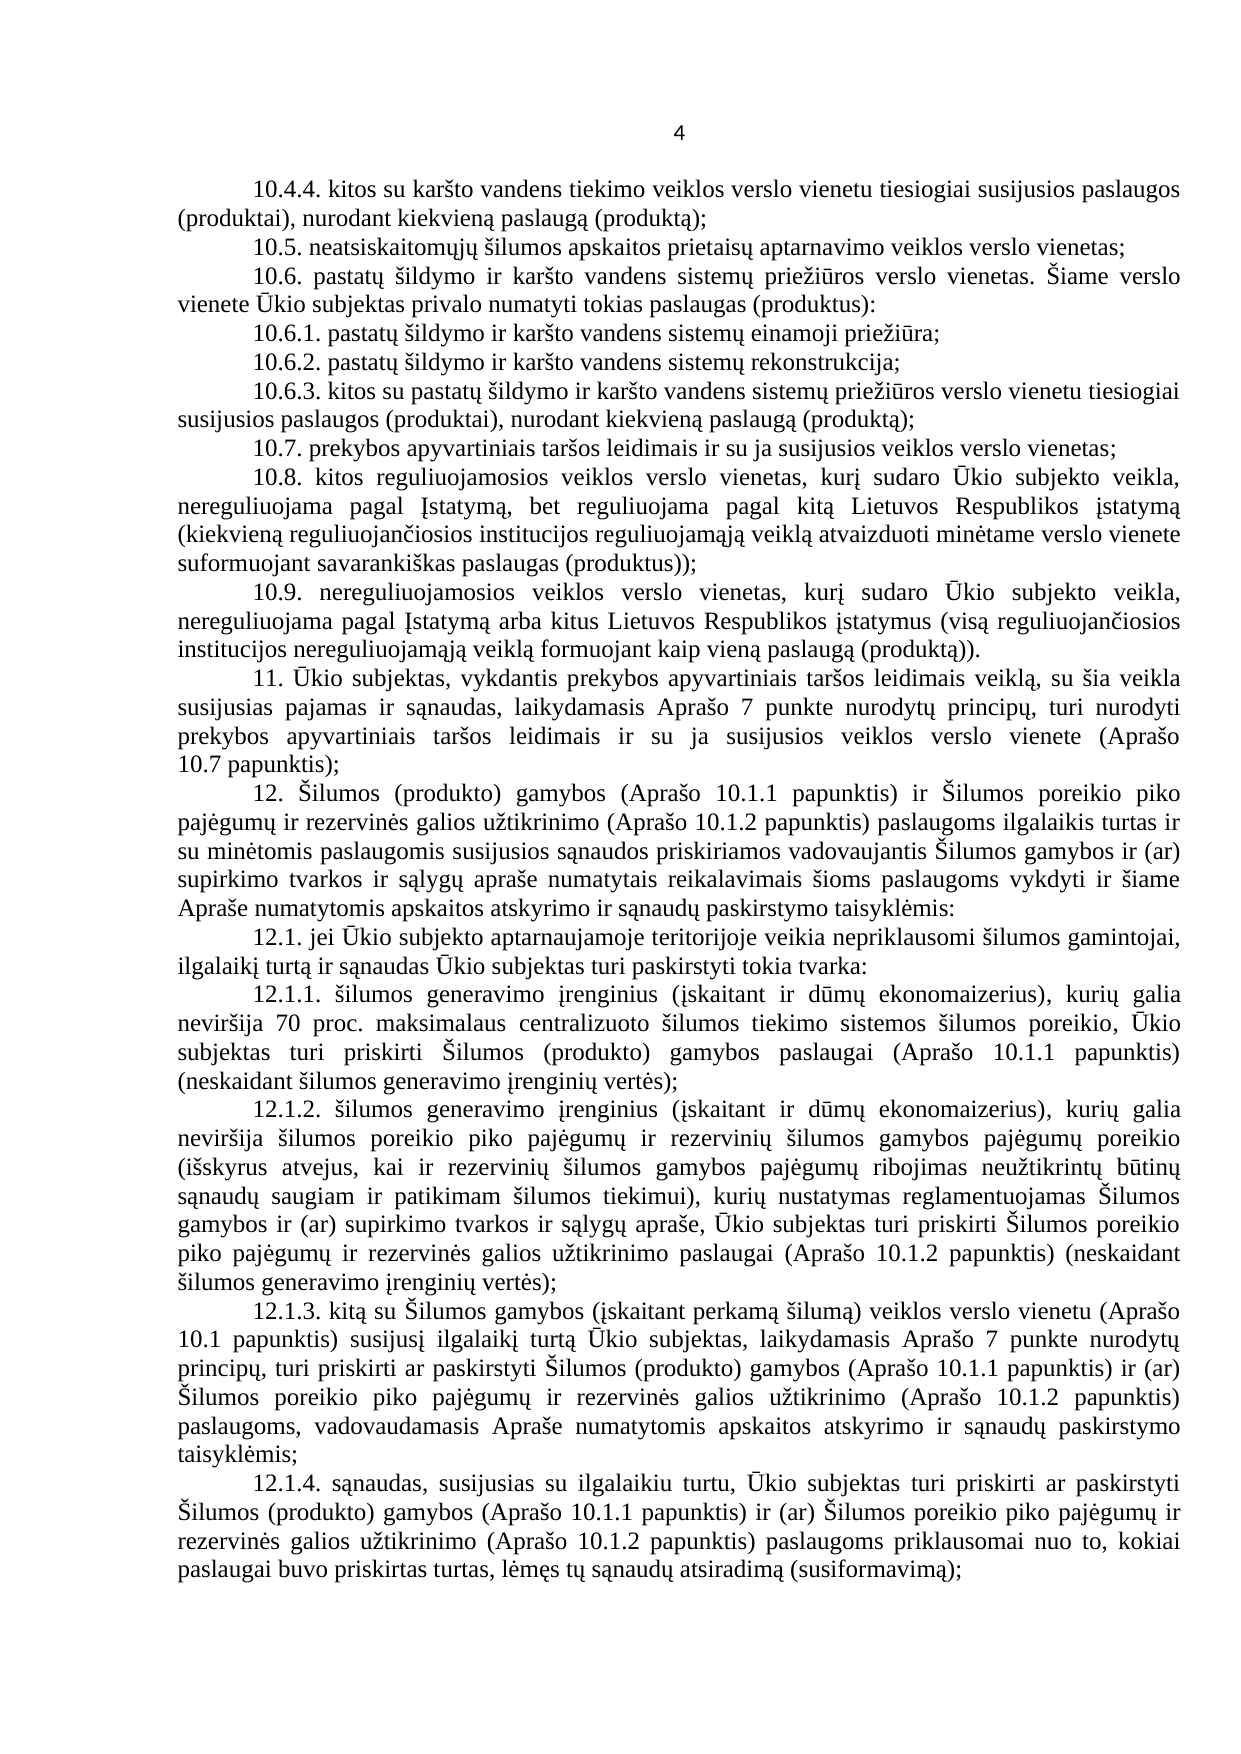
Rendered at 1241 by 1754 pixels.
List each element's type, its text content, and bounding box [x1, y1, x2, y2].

text 10.6. pastatų šildymo ir karšto vandens sistemų priežiūros verslo vienetas. Šiame verslo vienete Ūkio subjektas privalo numatyti tokias paslaugas (produktus): [177, 261, 1181, 318]
text 10.6.1. pastatų šildymo ir karšto vandens sistemų einamoji priežiūra; [177, 318, 1181, 347]
text 10.6.2. pastatų šildymo ir karšto vandens sistemų rekonstrukcija; [177, 347, 1181, 376]
text 10.7. prekybos apyvartiniais taršos leidimais ir su ja susijusios veiklos verslo vienetas; [177, 433, 1181, 462]
text 12.1.1. šilumos generavimo įrenginius (įskaitant ir dūmų ekonomaizerius), kurių galia neviršija 70 proc. maksimalaus centralizuoto šilumos tiekimo sistemos šilumos poreikio, Ūkio subjektas turi priskirti Šilumos (produkto) gamybos paslaugai (Aprašo 10.1.1 papunktis) (neskaidant šilumos generavimo įrenginių vertės); [177, 979, 1181, 1094]
text 11. Ūkio subjektas, vykdantis prekybos apyvartiniais taršos leidimais veiklą, su šia veikla susijusias pajamas ir sąnaudas, laikydamasis Aprašo 7 punkte nurodytų principų, turi nurodyti prekybos apyvartiniais taršos leidimais ir su ja susijusios veiklos verslo vienete (Aprašo 10.7 papunktis); [177, 663, 1181, 778]
text 12. Šilumos (produkto) gamybos (Aprašo 10.1.1 papunktis) ir Šilumos poreikio piko pajėgumų ir rezervinės galios užtikrinimo (Aprašo 10.1.2 papunktis) paslaugoms ilgalaikis turtas ir su minėtomis paslaugomis susijusios sąnaudos priskiriamos vadovaujantis Šilumos gamybos ir (ar) supirkimo tvarkos ir sąlygų apraše numatytais reikalavimais šioms paslaugoms vykdyti ir šiame Apraše numatytomis apskaitos atskyrimo ir sąnaudų paskirstymo taisyklėmis: [177, 778, 1181, 922]
text 10.5. neatsiskaitomųjų šilumos apskaitos prietaisų aptarnavimo veiklos verslo vienetas; [177, 232, 1181, 261]
text 10.4.4. kitos su karšto vandens tiekimo veiklos verslo vienetu tiesiogiai susijusios paslaugos (produktai), nurodant kiekvieną paslaugą (produktą); [177, 174, 1181, 232]
text 10.8. kitos reguliuojamosios veiklos verslo vienetas, kurį sudaro Ūkio subjekto veikla, nereguliuojama pagal Įstatymą, bet reguliuojama pagal kitą Lietuvos Respublikos įstatymą (kiekvieną reguliuojančiosios institucijos reguliuojamąją veiklą atvaizduoti minėtame verslo vienete suformuojant savarankiškas paslaugas (produktus)); [177, 462, 1181, 577]
text 12.1.3. kitą su Šilumos gamybos (įskaitant perkamą šilumą) veiklos verslo vienetu (Aprašo 10.1 papunktis) susijusį ilgalaikį turtą Ūkio subjektas, laikydamasis Aprašo 7 punkte nurodytų principų, turi priskirti ar paskirstyti Šilumos (produkto) gamybos (Aprašo 10.1.1 papunktis) ir (ar) Šilumos poreikio piko pajėgumų ir rezervinės galios užtikrinimo (Aprašo 10.1.2 papunktis) paslaugoms, vadovaudamasis Apraše numatytomis apskaitos atskyrimo ir sąnaudų paskirstymo taisyklėmis; [177, 1296, 1181, 1468]
text 12.1.4. sąnaudas, susijusias su ilgalaikiu turtu, Ūkio subjektas turi priskirti ar paskirstyti Šilumos (produkto) gamybos (Aprašo 10.1.1 papunktis) ir (ar) Šilumos poreikio piko pajėgumų ir rezervinės galios užtikrinimo (Aprašo 10.1.2 papunktis) paslaugoms priklausomai nuo to, kokiai paslaugai buvo priskirtas turtas, lėmęs tų sąnaudų atsiradimą (susiformavimą); [177, 1468, 1181, 1583]
text 10.6.3. kitos su pastatų šildymo ir karšto vandens sistemų priežiūros verslo vienetu tiesiogiai susijusios paslaugos (produktai), nurodant kiekvieną paslaugą (produktą); [177, 376, 1181, 433]
text 12.1.2. šilumos generavimo įrenginius (įskaitant ir dūmų ekonomaizerius), kurių galia neviršija šilumos poreikio piko pajėgumų ir rezervinių šilumos gamybos pajėgumų poreikio (išskyrus atvejus, kai ir rezervinių šilumos gamybos pajėgumų ribojimas neužtikrintų būtinų sąnaudų saugiam ir patikimam šilumos tiekimui), kurių nustatymas reglamentuojamas Šilumos gamybos ir (ar) supirkimo tvarkos ir sąlygų apraše, Ūkio subjektas turi priskirti Šilumos poreikio piko pajėgumų ir rezervinės galios užtikrinimo paslaugai (Aprašo 10.1.2 papunktis) (neskaidant šilumos generavimo įrenginių vertės); [177, 1094, 1181, 1296]
text 12.1. jei Ūkio subjekto aptarnaujamoje teritorijoje veikia nepriklausomi šilumos gamintojai, ilgalaikį turtą ir sąnaudas Ūkio subjektas turi paskirstyti tokia tvarka: [177, 922, 1181, 979]
text 10.9. nereguliuojamosios veiklos verslo vienetas, kurį sudaro Ūkio subjekto veikla, nereguliuojama pagal Įstatymą arba kitus Lietuvos Respublikos įstatymus (visą reguliuojančiosios institucijos nereguliuojamąją veiklą formuojant kaip vieną paslaugą (produktą)). [177, 577, 1181, 663]
